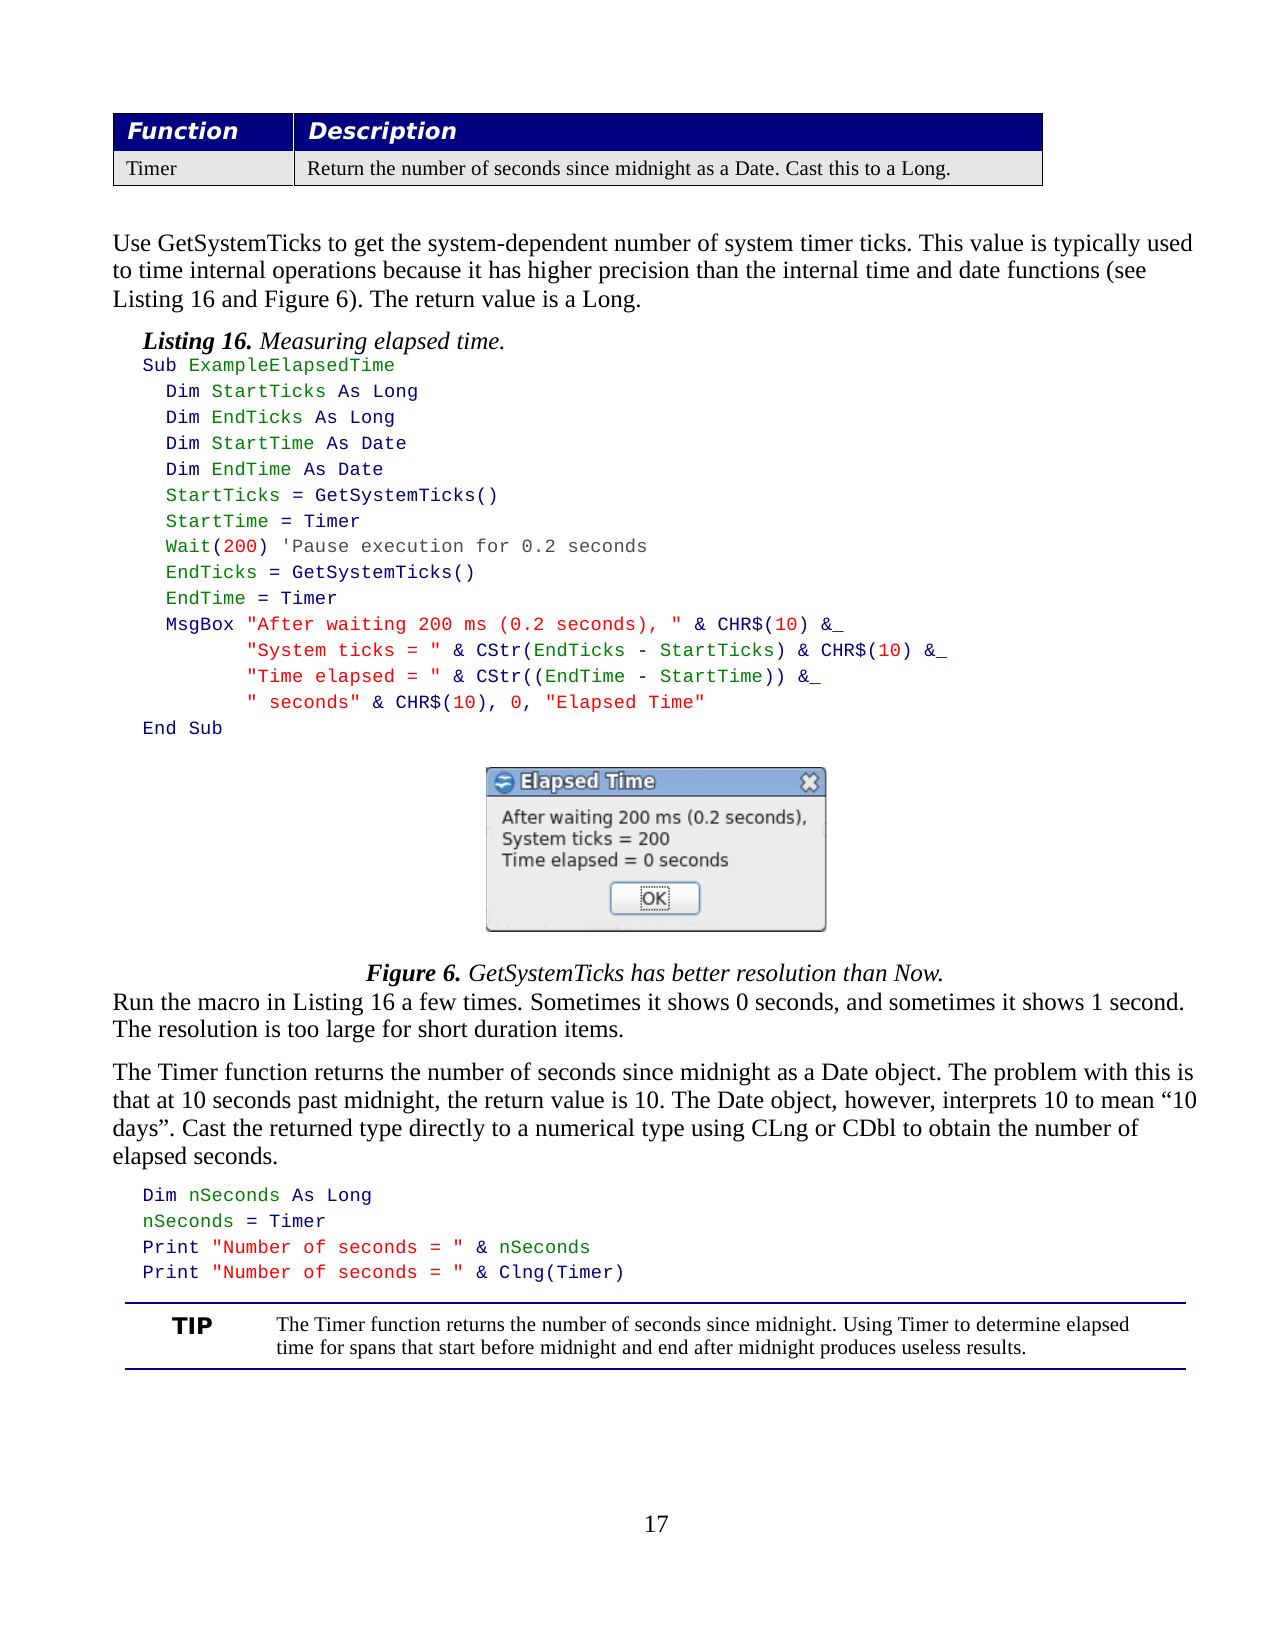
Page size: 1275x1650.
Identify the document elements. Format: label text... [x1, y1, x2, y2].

table_header Function [114, 114, 293, 151]
text StartTicks = GetSystemTicks() [142, 485, 1200, 506]
table_header Description [295, 114, 1042, 151]
text Figure 6. GetSystemTicks has better resolution than Now. [112, 959, 1200, 987]
text Print "Number of seconds = " & nSeconds [142, 1237, 1200, 1258]
table_cell Timer [114, 151, 293, 185]
table_header TIP [125, 1304, 260, 1368]
text EndTime = Timer [142, 589, 1200, 610]
text The Timer function returns the number of seconds since midnight as a Date object. The problem with this is that at 10 seconds past midnight, the return value is 10. The Date object, however, interprets 10 to mean “10 days”. Cast the returned type directly to a numerical type using CLng or CDbl to obtain the number of elapsed seconds. [112, 1058, 1200, 1170]
text nSeconds = Timer [142, 1211, 1200, 1232]
text " seconds" & CHR$(10), 0, "Elapsed Time" [142, 692, 1200, 714]
text End Sub [142, 718, 1200, 740]
text EndTicks = GetSystemTicks() [142, 563, 1200, 584]
table_cell Return the number of seconds since midnight as a Date. Cast this to a Long. [295, 151, 1042, 185]
text Run the macro in Listing 16 a few times. Sometimes it shows 0 seconds, and sometimes it shows 1 second. The resolution is too large for short duration items. [112, 987, 1200, 1043]
text MsgBox "After waiting 200 ms (0.2 seconds), " & CHR$(10) &_ [142, 615, 1200, 636]
text "System ticks = " & CStr(EndTicks - StartTicks) & CHR$(10) &_ [142, 641, 1200, 662]
text Wait(200) 'Pause execution for 0.2 seconds [142, 537, 1200, 558]
text Dim StartTicks As Long [142, 381, 1200, 403]
text Dim nSeconds As Long [142, 1185, 1200, 1207]
list Listing 16. Measuring elapsed time. [142, 327, 1200, 355]
picture [486, 767, 827, 932]
table_header The Timer function returns the number of seconds since midnight. Using Timer to determine elapsed time for spans that start before midnight and end after midnight produces useless results. [260, 1304, 1186, 1368]
text Use GetSystemTicks to get the system-dependent number of system timer ticks. This value is typically used to time internal operations because it has higher precision than the internal time and date functions (see Listing 16 and Figure 6). The return value is a Long. [112, 228, 1200, 312]
text Dim EndTime As Date [142, 459, 1200, 481]
text Print "Number of seconds = " & Clng(Timer) [142, 1263, 1200, 1284]
text Dim StartTime As Date [142, 433, 1200, 454]
text "Time elapsed = " & CStr((EndTime - StartTime)) &_ [142, 667, 1200, 688]
text Dim EndTicks As Long [142, 407, 1200, 429]
text StartTime = Timer [142, 511, 1200, 532]
text Sub ExampleElapsedTime [142, 355, 1200, 377]
